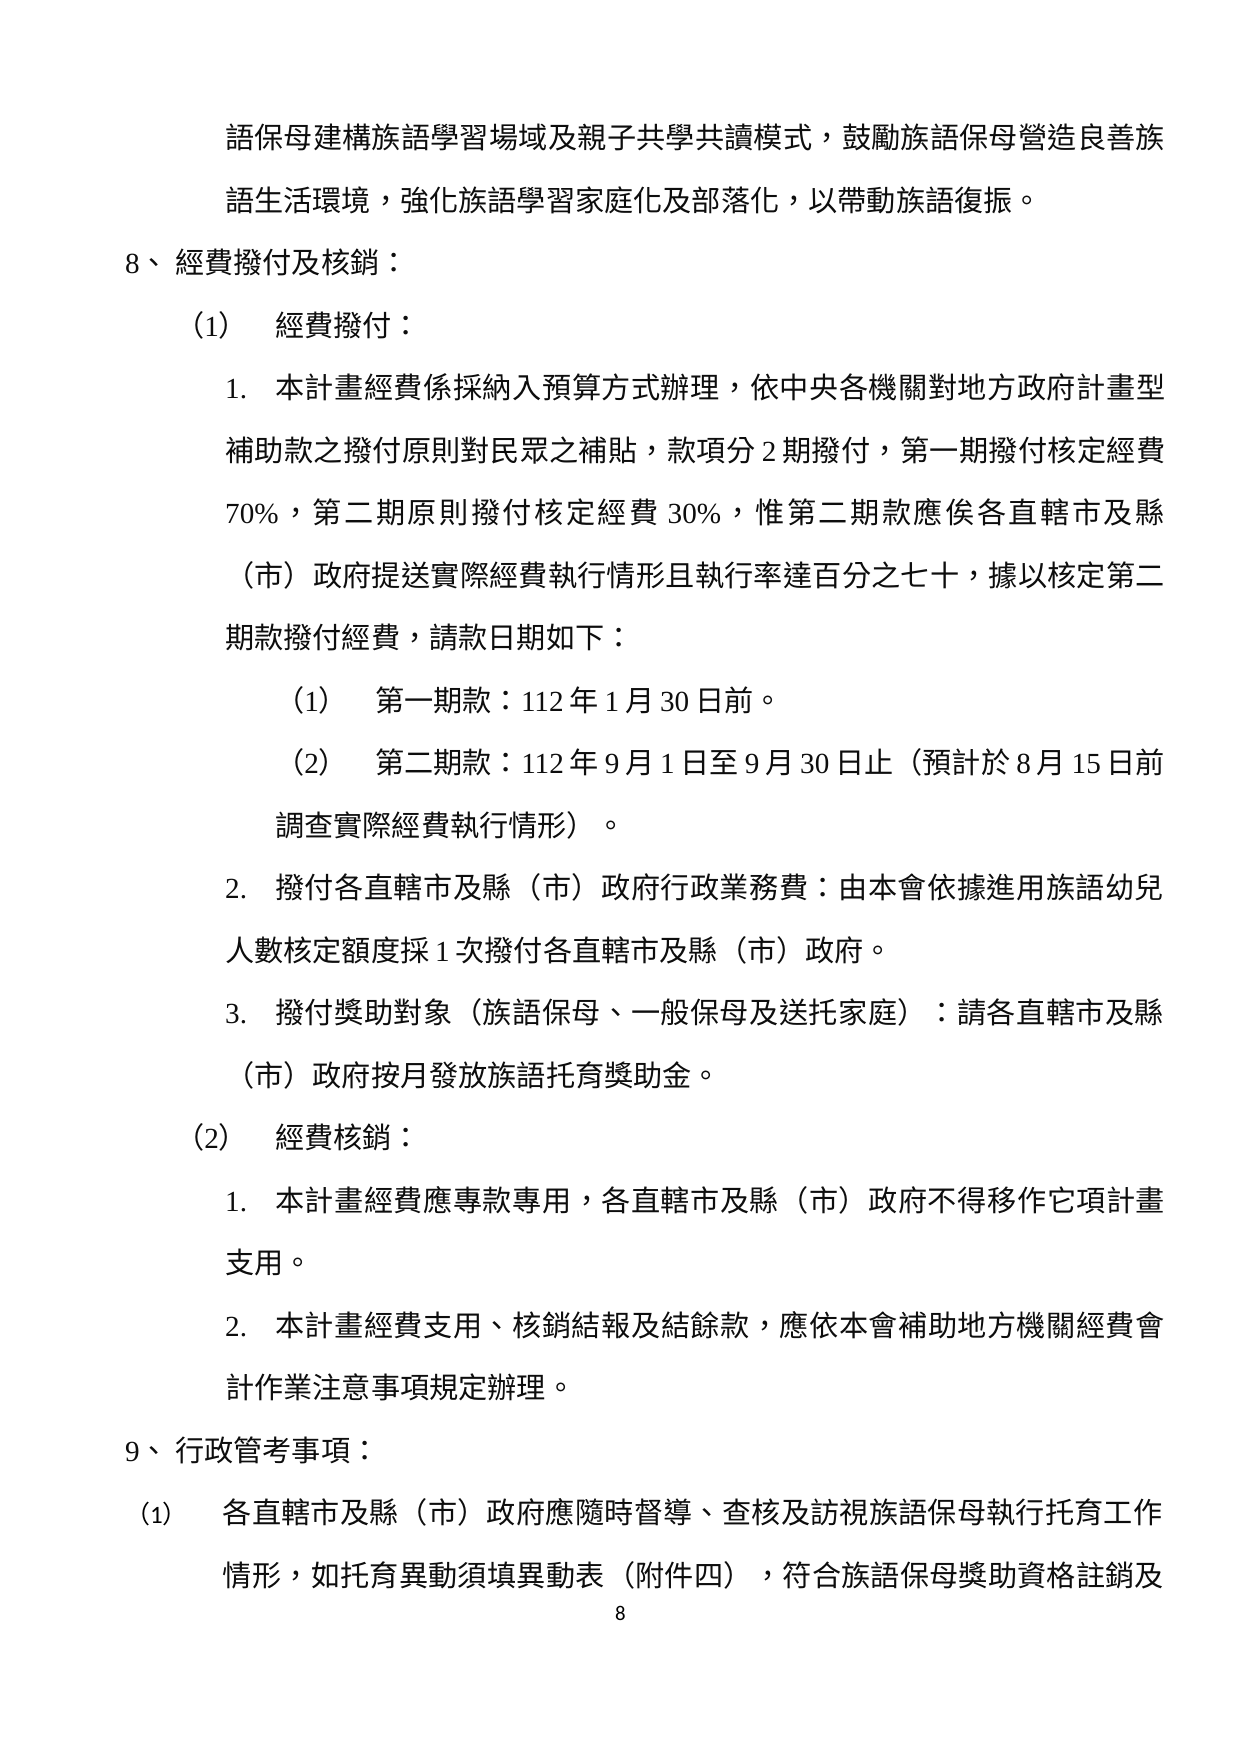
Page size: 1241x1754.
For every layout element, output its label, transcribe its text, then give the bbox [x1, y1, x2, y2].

list 撥付獎助對象（族語保母、一般保母及送托家庭）：請各直轄市及縣（市）政府按月發放族語托育獎助金。 [225, 969, 1165, 1094]
list 經費撥付： [175, 282, 1165, 344]
list 本計畫經費係採納入預算方式辦理，依中央各機關對地方政府計畫型補助款之撥付原則對民眾之補貼，款項分2期撥付，第一期撥付核定經費70%，第二期原則撥付核定經費30%，惟第二期款應俟各直轄市及縣（市）政府提送實際經費執行情形且執行率達百分之七十，據以核定第二期款撥付經費，請款日期如下： [225, 344, 1165, 657]
list 第二期款：112年9月1日至9月30日止（預計於8月15日前調查實際經費執行情形）。 [275, 719, 1165, 844]
list 行政管考事項： [125, 1407, 1165, 1469]
list 本計畫經費應專款專用，各直轄市及縣（市）政府不得移作它項計畫支用。 [225, 1157, 1165, 1282]
list 第一期款：112年1月30日前。 [275, 657, 1165, 719]
list 本計畫經費支用、核銷結報及結餘款，應依本會補助地方機關經費會計作業注意事項規定辦理。 [225, 1282, 1165, 1407]
list 撥付各直轄市及縣（市）政府行政業務費：由本會依據進用族語幼兒人數核定額度採1次撥付各直轄市及縣（市）政府。 [225, 844, 1165, 969]
list 經費核銷： [175, 1094, 1165, 1157]
list 語保母建構族語學習場域及親子共學共讀模式，鼓勵族語保母營造良善族語生活環境，強化族語學習家庭化及部落化，以帶動族語復振。 [225, 94, 1165, 219]
list 各直轄市及縣（市）政府應隨時督導、查核及訪視族語保母執行托育工作情形，如托育異動須填異動表（附件四），符合族語保母獎助資格註銷及家訪員解聘規定（附件五），逕予註銷或解聘，並將該情形函報本會備查。 [125, 1469, 1165, 1594]
list 經費撥付及核銷： [125, 219, 1165, 282]
